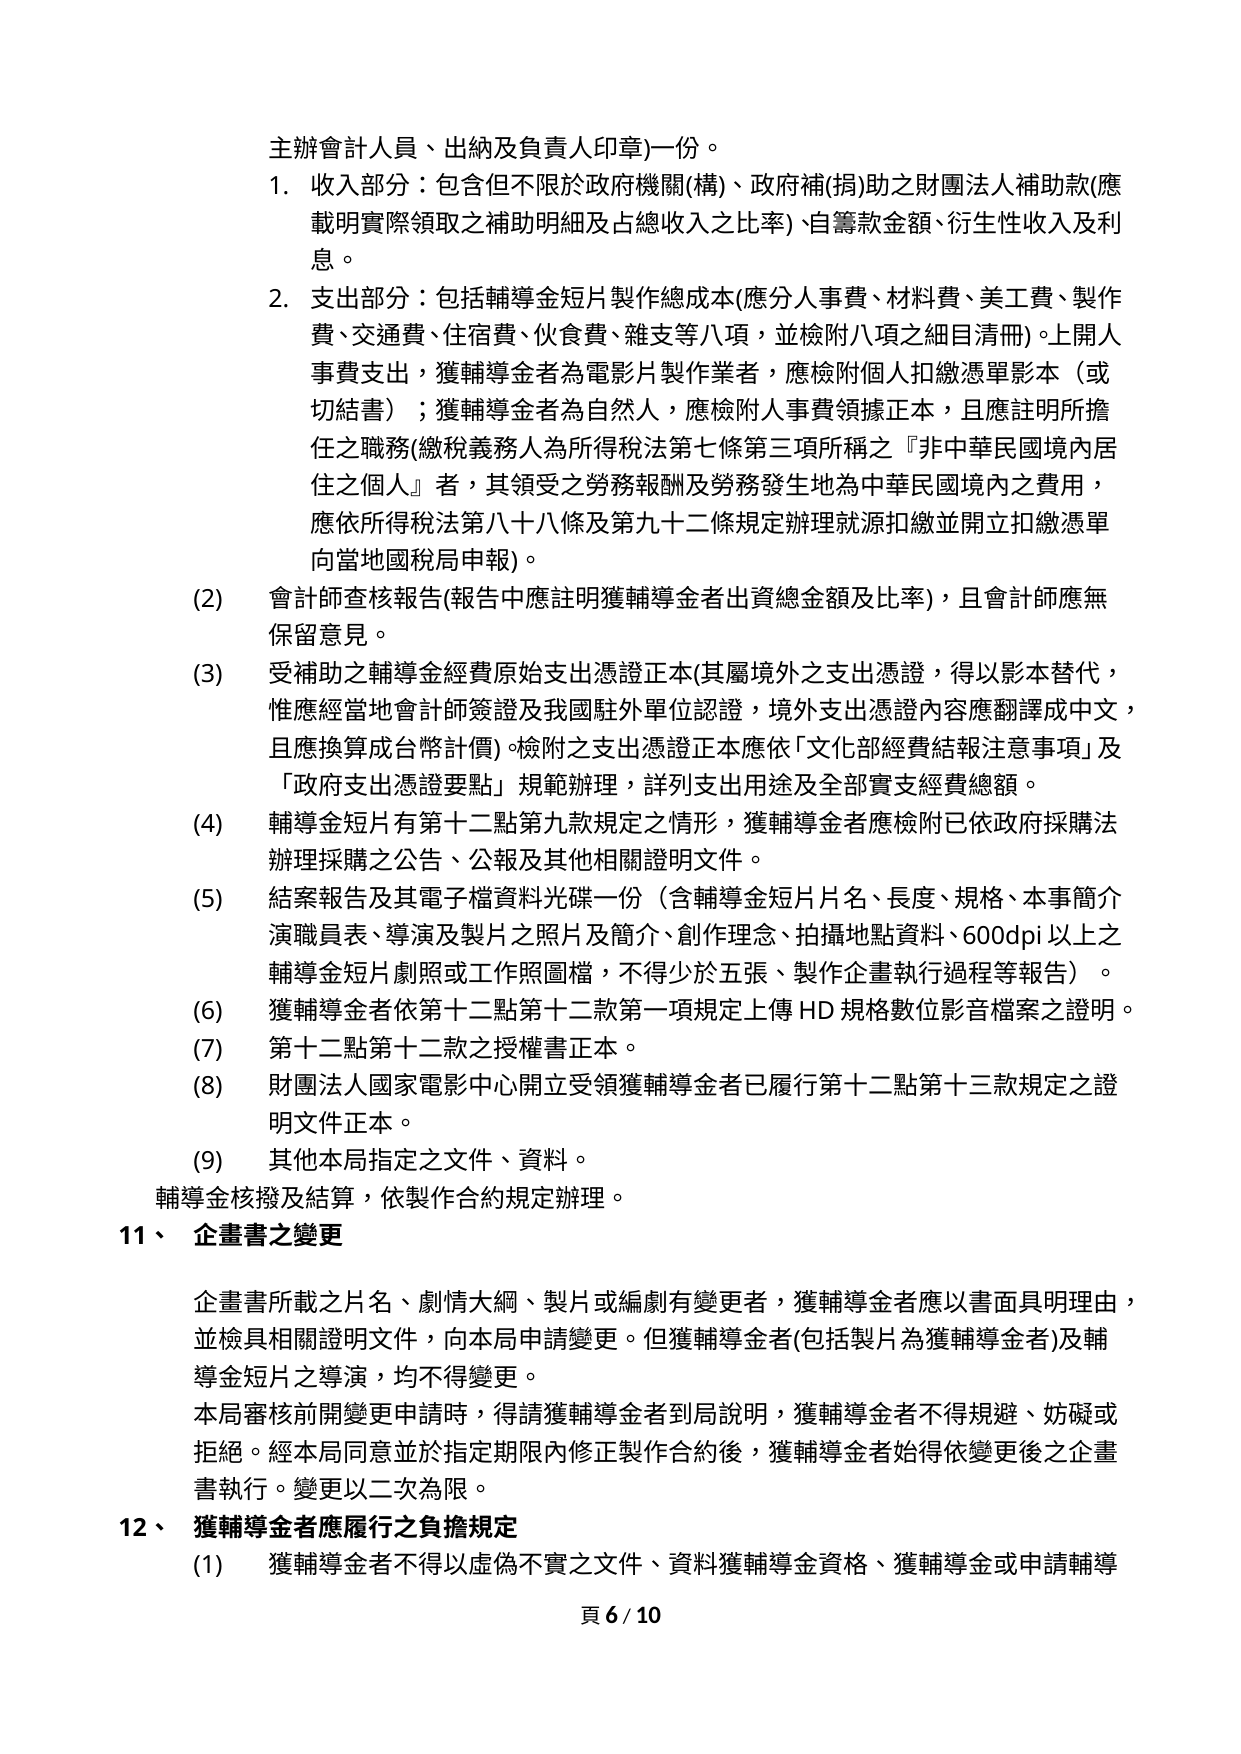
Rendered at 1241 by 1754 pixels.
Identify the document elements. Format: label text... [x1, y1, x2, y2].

list 經會計師簽證之輔導金短片總收支明細表(正本、應加蓋獲輔導金者及其經手人、主辦會計人員、出納及負責人印章)一份。 [193, 127, 1122, 165]
list 結案報告及其電子檔資料光碟一份（含輔導金短片片名、長度、規格、本事簡介、演職員表、導演及製片之照片及簡介、創作理念、拍攝地點資料、600dpi以上之輔導金短片劇照或工作照圖檔，不得少於五張、製作企畫執行過程等報告）。 [193, 877, 1122, 990]
list 獲輔導金者應履行之負擔規定 [118, 1507, 1122, 1544]
list 企畫書之變更 [118, 1215, 1122, 1252]
text 本局審核前開變更申請時，得請獲輔導金者到局說明，獲輔導金者不得規避、妨礙或拒絕。經本局同意並於指定期限內修正製作合約後，獲輔導金者始得依變更後之企畫書執行。變更以二次為限。 [193, 1394, 1122, 1507]
list 會計師查核報告(報告中應註明獲輔導金者出資總金額及比率)，且會計師應無保留意見。 [193, 577, 1122, 652]
list 其他本局指定之文件、資料。 [193, 1140, 1122, 1177]
list 第十二點第十二款之授權書正本。 [193, 1027, 1122, 1065]
list 財團法人國家電影中心開立受領獲輔導金者已履行第十二點第十三款規定之證明文件正本。 [193, 1065, 1122, 1140]
list 獲輔導金者不得以虛偽不實之文件、資料獲輔導金資格、獲輔導金或申請輔導 [193, 1544, 1122, 1582]
list 支出部分：包括輔導金短片製作總成本(應分人事費、材料費、美工費、製作費、交通費、住宿費、伙食費、雜支等八項，並檢附八項之細目清冊)。上開人事費支出，獲輔導金者為電影片製作業者，應檢附個人扣繳憑單影本（或切結書）；獲輔導金者為自然人，應檢附人事費領據正本，且應註明所擔任之職務(繳稅義務人為所得稅法第七條第三項所稱之『非中華民國境內居住之個人』者，其領受之勞務報酬及勞務發生地為中華民國境內之費用，應依所得稅法第八十八條及第九十二條規定辦理就源扣繳並開立扣繳憑單向當地國稅局申報)。 [268, 277, 1122, 577]
list 受補助之輔導金經費原始支出憑證正本(其屬境外之支出憑證，得以影本替代，惟應經當地會計師簽證及我國駐外單位認證，境外支出憑證內容應翻譯成中文，且應換算成台幣計價)。檢附之支出憑證正本應依「文化部經費結報注意事項」及「政府支出憑證要點」規範辦理，詳列支出用途及全部實支經費總額。 [193, 652, 1122, 802]
list 輔導金短片有第十二點第九款規定之情形，獲輔導金者應檢附已依政府採購法辦理採購之公告、公報及其他相關證明文件。 [193, 802, 1122, 877]
list 收入部分：包含但不限於政府機關(構)、政府補(捐)助之財團法人補助款(應載明實際領取之補助明細及占總收入之比率)、自籌款金額、衍生性收入及利息。 [268, 165, 1122, 277]
text 輔導金核撥及結算，依製作合約規定辦理。 [116, 1177, 1122, 1215]
text 企畫書所載之片名、劇情大綱、製片或編劇有變更者，獲輔導金者應以書面具明理由，並檢具相關證明文件，向本局申請變更。但獲輔導金者(包括製片為獲輔導金者)及輔導金短片之導演，均不得變更。 [193, 1282, 1122, 1394]
list 獲輔導金者依第十二點第十二款第一項規定上傳HD規格數位影音檔案之證明。 [193, 990, 1122, 1027]
